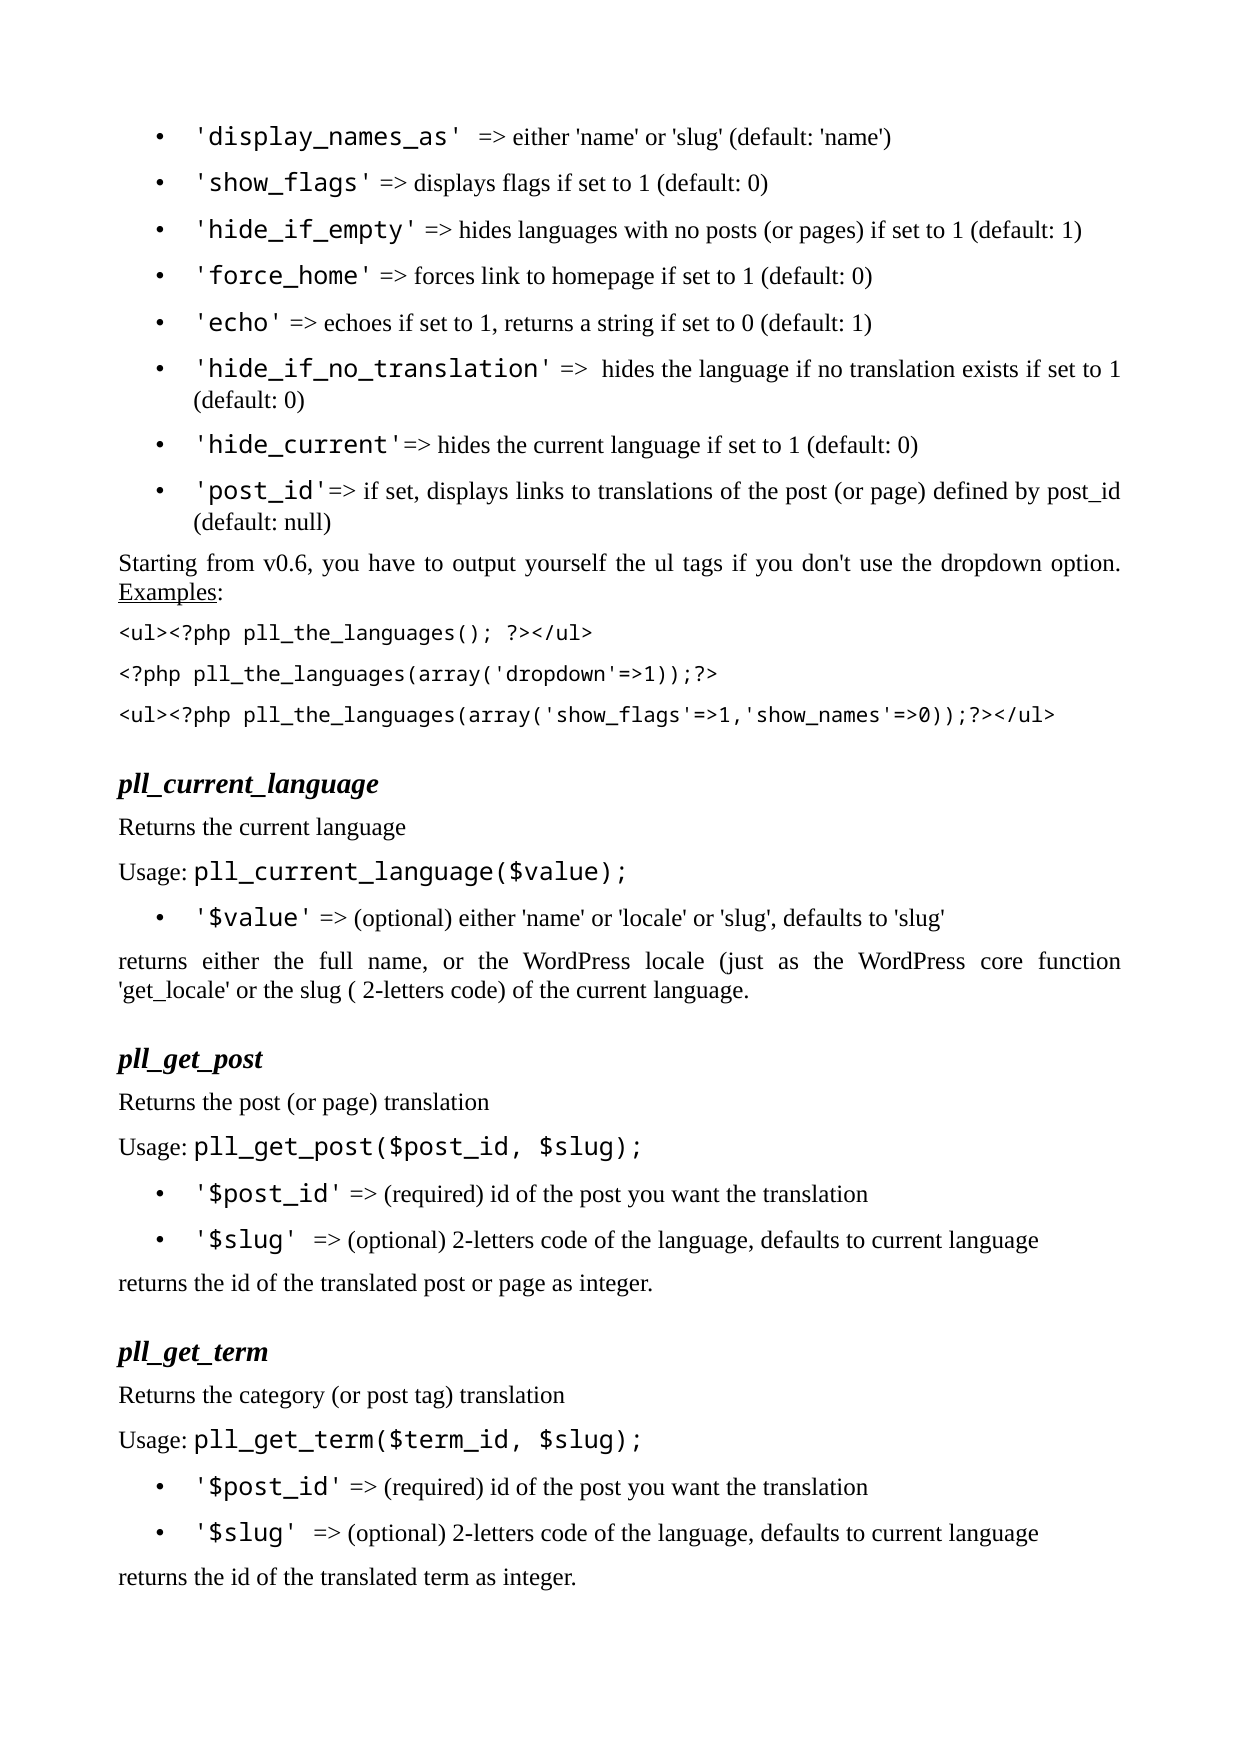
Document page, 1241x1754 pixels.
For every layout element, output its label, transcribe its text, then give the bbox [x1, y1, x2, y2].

text <?php pll_the_languages(array('dropdown'=>1));?> [118, 659, 1122, 687]
text <ul><?php pll_the_languages(array('show_flags'=>1,'show_names'=>0));?></ul> [118, 700, 1122, 728]
text Usage: pll_get_term($term_id, $slug); [118, 1422, 1122, 1456]
list 'show_flags' => displays flags if set to 1 (default: 0) [156, 165, 1122, 199]
text Returns the current language [118, 812, 1122, 841]
text Usage: pll_get_post($post_id, $slug); [118, 1129, 1122, 1163]
list 'hide_if_empty' => hides languages with no posts (or pages) if set to 1 (default: 1) [156, 211, 1122, 245]
list 'post_id'=> if set, displays links to translations of the post (or page) defined by post_id (default: null) [156, 473, 1122, 536]
list 'force_home' => forces link to homepage if set to 1 (default: 0) [156, 258, 1122, 292]
text <ul><?php pll_the_languages(); ?></ul> [118, 618, 1122, 647]
list '$slug' => (optional) 2-letters code of the language, defaults to current language [156, 1222, 1122, 1256]
text Returns the post (or page) translation [118, 1087, 1122, 1116]
list 'echo' => echoes if set to 1, returns a string if set to 0 (default: 1) [156, 304, 1122, 338]
list '$slug' => (optional) 2-letters code of the language, defaults to current language [156, 1515, 1122, 1549]
text Usage: pll_current_language($value); [118, 853, 1122, 887]
list 'hide_current'=> hides the current language if set to 1 (default: 0) [156, 426, 1122, 460]
subtitle pll_current_language [118, 766, 1122, 799]
text Starting from v0.6, you have to output yourself the ul tags if you don't use the dropdown option. Examples: [118, 548, 1122, 606]
list '$value' => (optional) either 'name' or 'locale' or 'slug', defaults to 'slug' [156, 900, 1122, 934]
list '$post_id' => (required) id of the post you want the translation [156, 1468, 1122, 1502]
text returns the id of the translated term as integer. [118, 1562, 1122, 1590]
text Returns the category (or post tag) translation [118, 1381, 1122, 1409]
text returns the id of the translated post or page as integer. [118, 1268, 1122, 1297]
list '$post_id' => (required) id of the post you want the translation [156, 1175, 1122, 1209]
text returns either the full name, or the WordPress locale (just as the WordPress core function 'get_locale' or the slug ( 2-letters code) of the current language. [118, 946, 1122, 1004]
list 'hide_if_no_translation' => hides the language if no translation exists if set to 1 (default: 0) [156, 351, 1122, 414]
list 'display_names_as' => either 'name' or 'slug' (default: 'name') [156, 118, 1122, 152]
subtitle pll_get_post [118, 1041, 1122, 1075]
subtitle pll_get_term [118, 1334, 1122, 1368]
